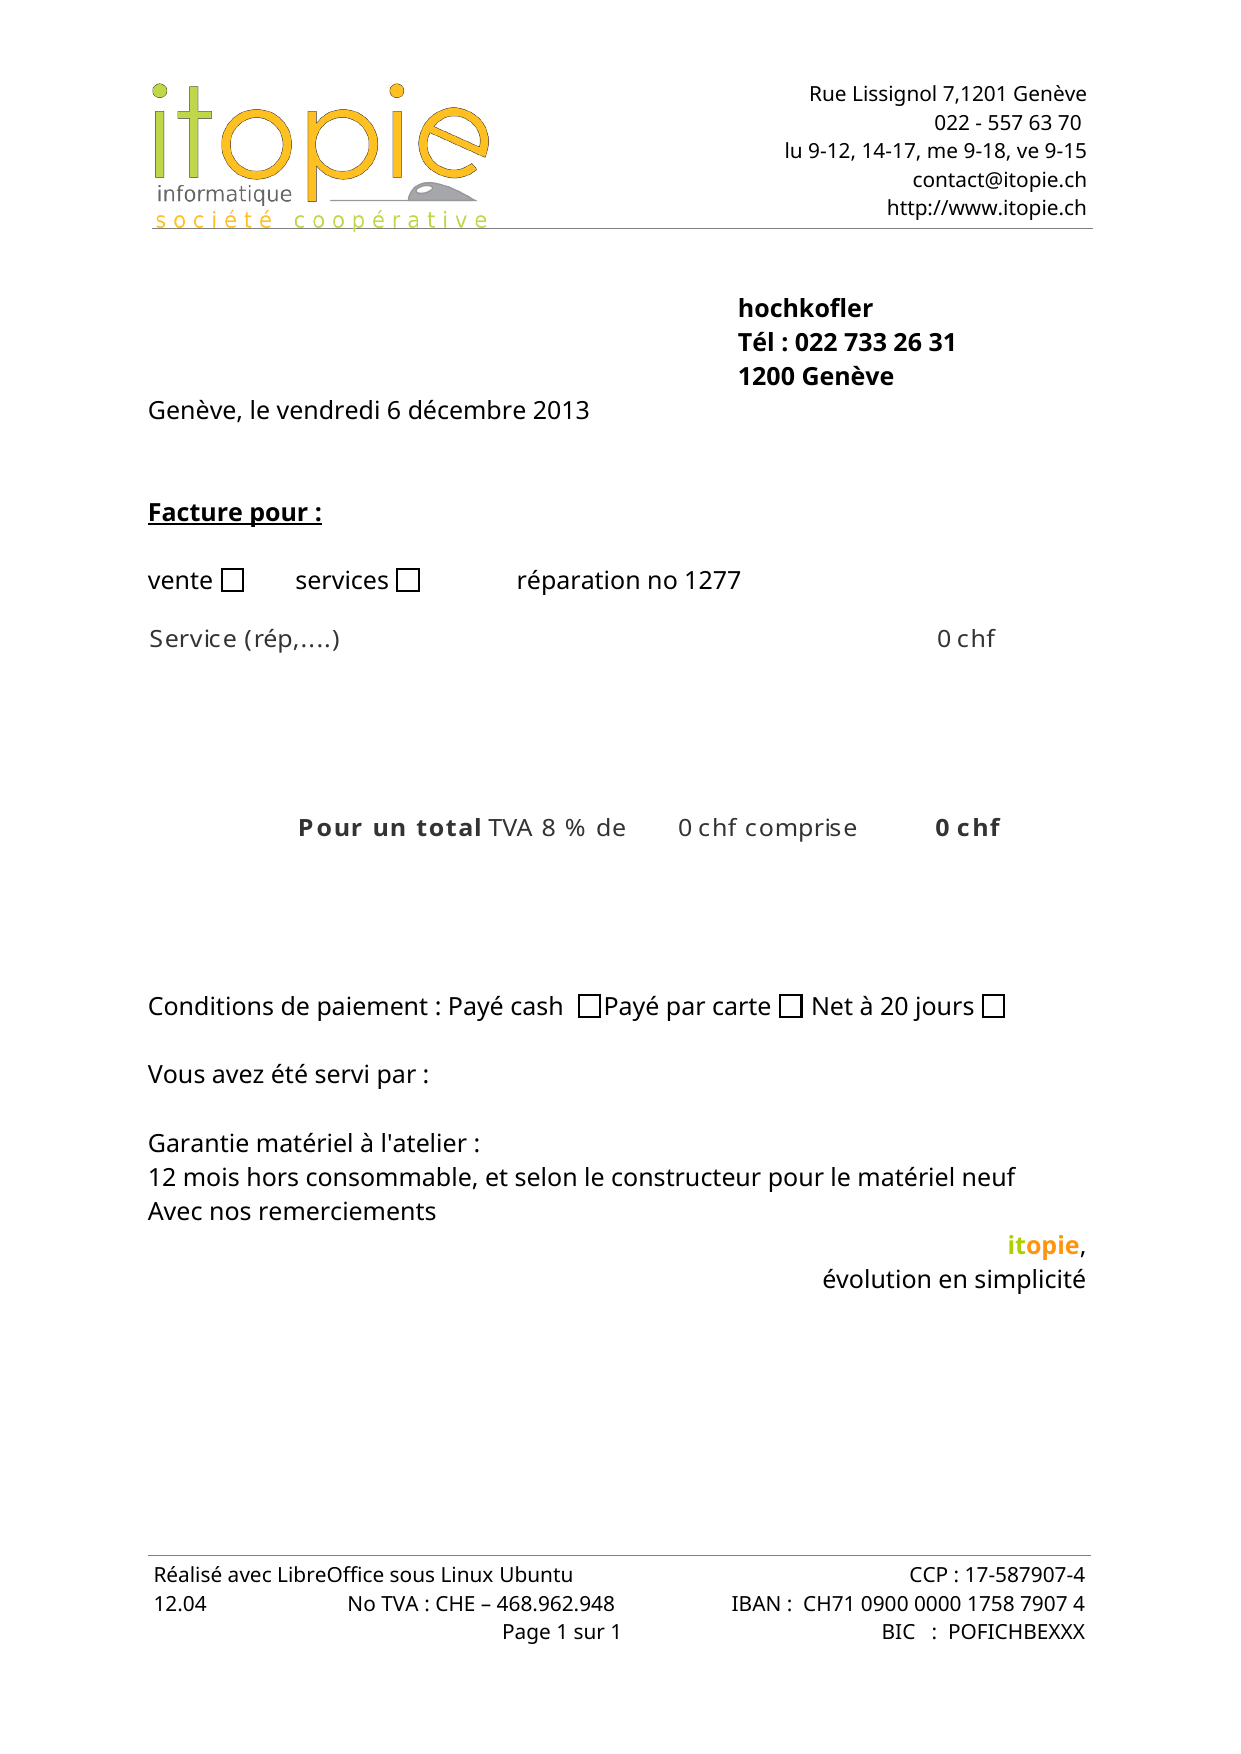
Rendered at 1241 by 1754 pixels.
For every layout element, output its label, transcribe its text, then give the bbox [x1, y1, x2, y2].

text Facture pour : [148, 495, 1093, 529]
picture [138, 72, 500, 244]
text Avec nos remerciements [148, 1193, 1093, 1227]
text itopie, [148, 1227, 1093, 1262]
text 12 mois hors consommable, et selon le constructeur pour le matériel neuf [148, 1159, 1093, 1193]
text Conditions de paiement : Payé cash Payé par carte Net à 20 jours [148, 989, 1093, 1023]
text Genève, le vendredi 6 décembre 2013 [148, 392, 1093, 427]
text évolution en simplicité [148, 1262, 1093, 1296]
text Garantie matériel à l'atelier : [148, 1125, 1093, 1159]
text Vous avez été servi par : [148, 1057, 1093, 1091]
text 1200 Genève [148, 358, 1093, 392]
text hochkofler [148, 290, 1093, 324]
text Tél : 022 733 26 31 [148, 324, 1093, 358]
text vente services réparation no 1277 [148, 563, 1093, 597]
